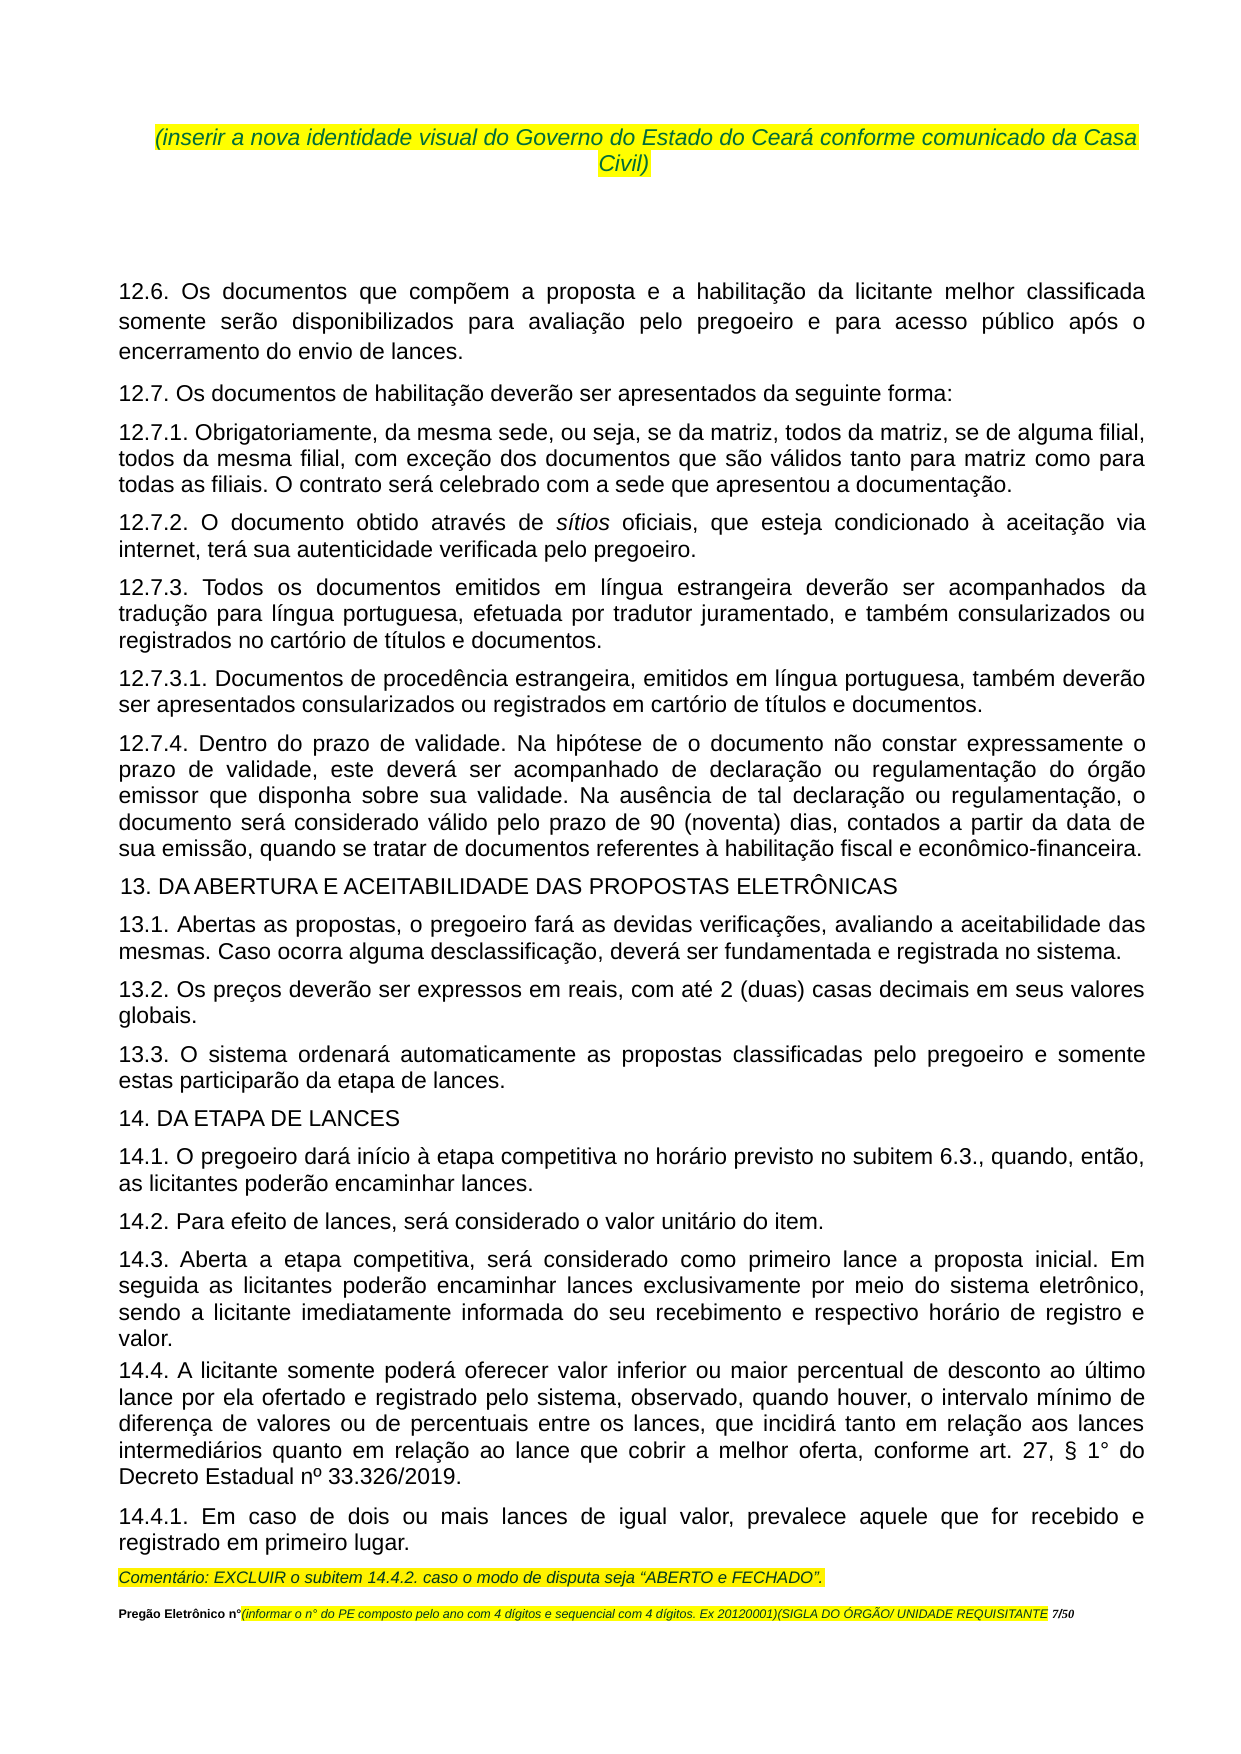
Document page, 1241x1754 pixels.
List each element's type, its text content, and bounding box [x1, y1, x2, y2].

text 13.1. Abertas as propostas, o pregoeiro fará as devidas verificações, avaliando a aceitabilidade das mesmas. Caso ocorra alguma desclassificação, deverá ser fundamentada e registrada no sistema. [118, 911, 1146, 964]
text 14.4.1. Em caso de dois ou mais lances de igual valor, prevalece aquele que for recebido e registrado em primeiro lugar. [118, 1503, 1146, 1556]
text Comentário: EXCLUIR o subitem 14.4.2. caso o modo de disputa seja “ABERTO e FECHADO”. [118, 1567, 1146, 1587]
text 14.1. O pregoeiro dará início à etapa competitiva no horário previsto no subitem 6.3., quando, então, as licitantes poderão encaminhar lances. [118, 1143, 1146, 1196]
text 13. DA ABERTURA E ACEITABILIDADE DAS PROPOSTAS ELETRÔNICAS [120, 873, 1146, 899]
text 12.7.3. Todos os documentos emitidos em língua estrangeira deverão ser acompanhados da tradução para língua portuguesa, efetuada por tradutor juramentado, e também consularizados ou registrados no cartório de títulos e documentos. [118, 574, 1146, 653]
text 14. DA ETAPA DE LANCES [118, 1105, 1146, 1131]
text 12.7.3.1. Documentos de procedência estrangeira, emitidos em língua portuguesa, também deverão ser apresentados consularizados ou registrados em cartório de títulos e documentos. [118, 665, 1146, 718]
text 12.7. Os documentos de habilitação deverão ser apresentados da seguinte forma: [118, 380, 1146, 407]
list 12.6. Os documentos que compõem a proposta e a habilitação da licitante melhor classificada somente serão disponibilizados para avaliação pelo pregoeiro e para acesso público após o encerramento do envio de lances. [118, 278, 1146, 364]
text 12.7.4. Dentro do prazo de validade. Na hipótese de o documento não constar expressamente o prazo de validade, este deverá ser acompanhado de declaração ou regulamentação do órgão emissor que disponha sobre sua validade. Na ausência de tal declaração ou regulamentação, o documento será considerado válido pelo prazo de 90 (noventa) dias, contados a partir da data de sua emissão, quando se tratar de documentos referentes à habilitação fiscal e econômico-financeira. [118, 729, 1146, 861]
text 14.4. A licitante somente poderá oferecer valor inferior ou maior percentual de desconto ao último lance por ela ofertado e registrado pelo sistema, observado, quando houver, o intervalo mínimo de diferença de valores ou de percentuais entre os lances, que incidirá tanto em relação aos lances intermediários quanto em relação ao lance que cobrir a melhor oferta, conforme art. 27, § 1° do Decreto Estadual nº 33.326/2019. [118, 1357, 1146, 1489]
text 12.7.2. O documento obtido através de sítios oficiais, que esteja condicionado à aceitação via internet, terá sua autenticidade verificada pelo pregoeiro. [118, 509, 1146, 562]
text 12.7.1. Obrigatoriamente, da mesma sede, ou seja, se da matriz, todos da matriz, se de alguma filial, todos da mesma filial, com exceção dos documentos que são válidos tanto para matriz como para todas as filiais. O contrato será celebrado com a sede que apresentou a documentação. [118, 418, 1146, 497]
text 13.2. Os preços deverão ser expressos em reais, com até 2 (duas) casas decimais em seus valores globais. [118, 976, 1146, 1029]
text 13.3. O sistema ordenará automaticamente as propostas classificadas pelo pregoeiro e somente estas participarão da etapa de lances. [118, 1041, 1146, 1093]
text 14.3. Aberta a etapa competitiva, será considerado como primeiro lance a proposta inicial. Em seguida as licitantes poderão encaminhar lances exclusivamente por meio do sistema eletrônico, sendo a licitante imediatamente informada do seu recebimento e respectivo horário de registro e valor. [118, 1246, 1146, 1352]
text 14.2. Para efeito de lances, será considerado o valor unitário do item. [118, 1208, 1146, 1234]
